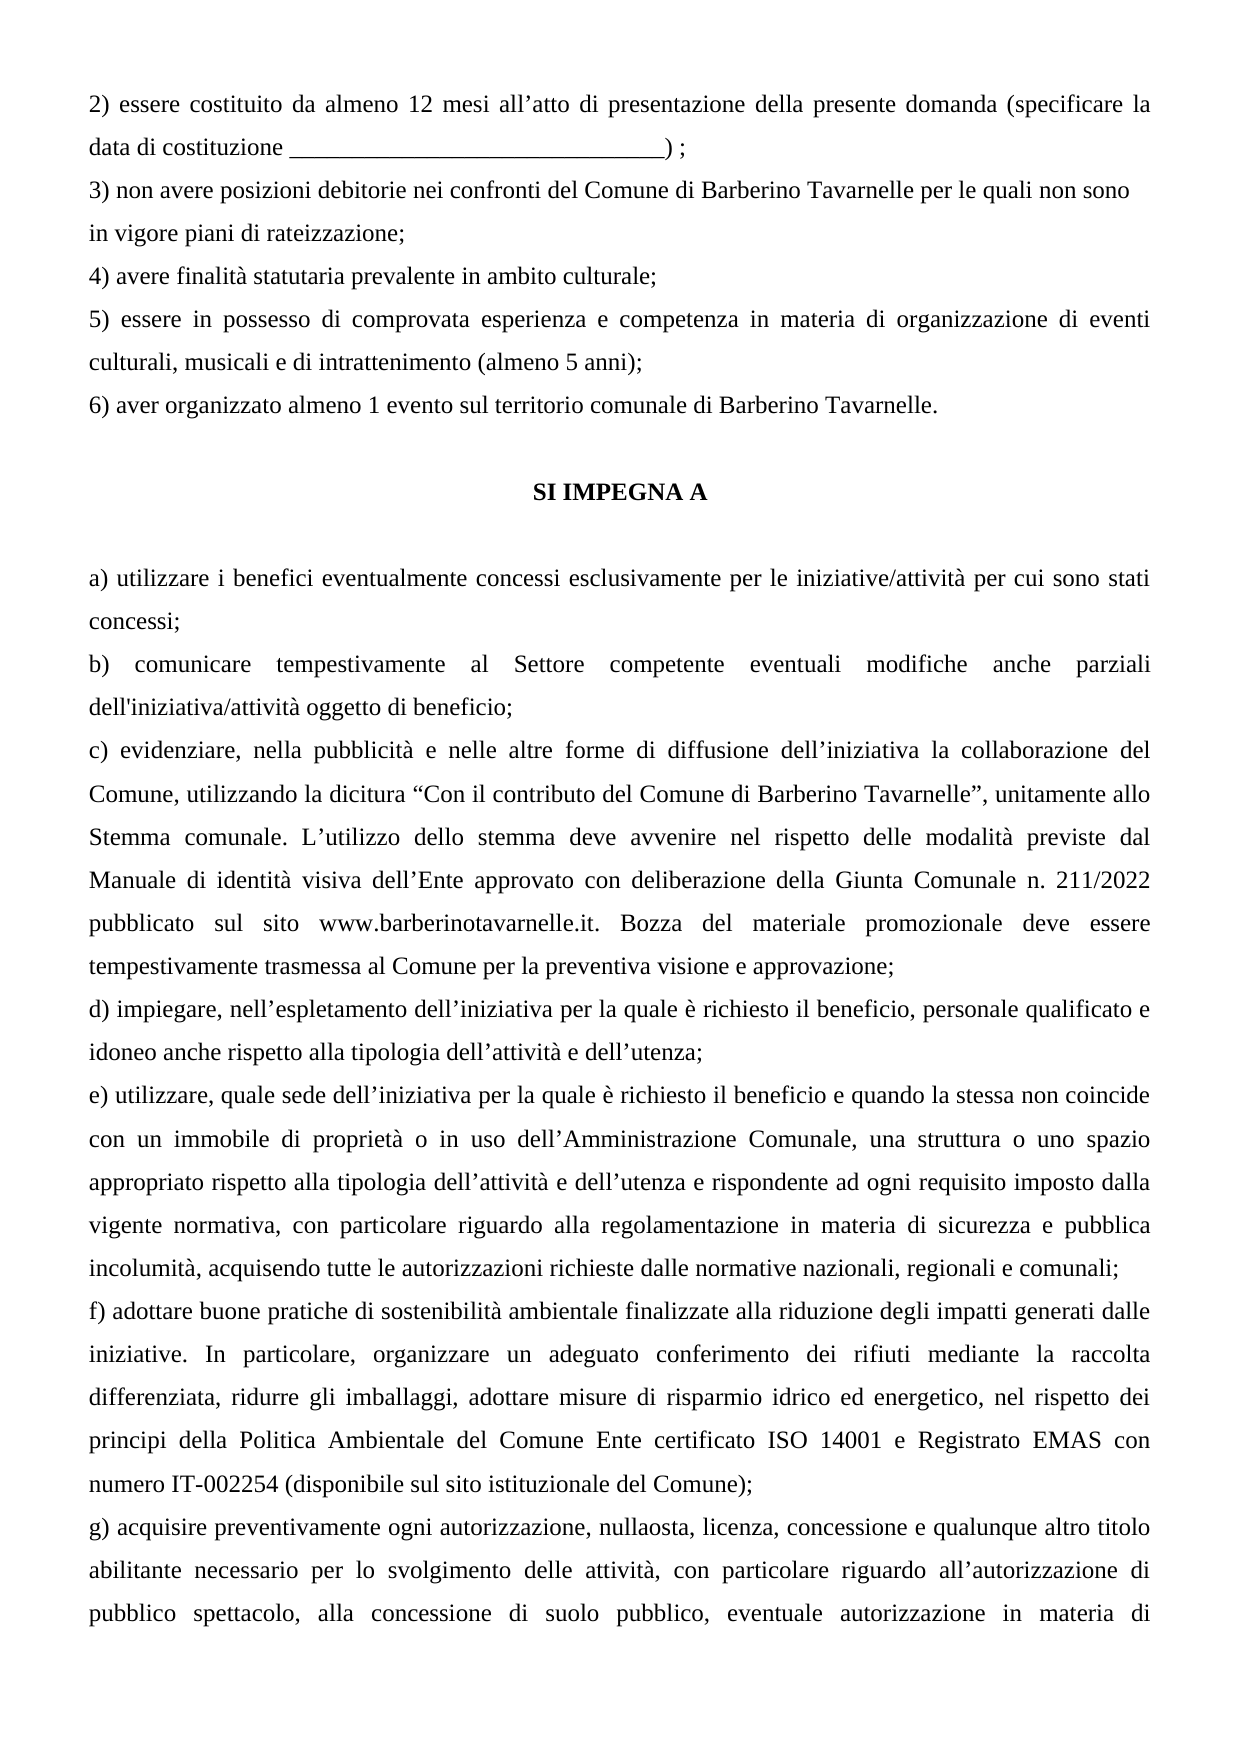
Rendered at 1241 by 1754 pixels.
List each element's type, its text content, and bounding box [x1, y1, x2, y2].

text a) utilizzare i benefici eventualmente concessi esclusivamente per le iniziative/attività per cui sono stati concessi; [89, 563, 1152, 635]
text 3) non avere posizioni debitorie nei confronti del Comune di Barberino Tavarnelle per le quali non sono in vigore piani di rateizzazione; [89, 175, 1152, 247]
text e) utilizzare, quale sede dell’iniziativa per la quale è richiesto il beneficio e quando la stessa non coincide con un immobile di proprietà o in uso dell’Amministrazione Comunale, una struttura o uno spazio appropriato rispetto alla tipologia dell’attività e dell’utenza e rispondente ad ogni requisito imposto dalla vigente normativa, con particolare riguardo alla regolamentazione in materia di sicurezza e pubblica incolumità, acquisendo tutte le autorizzazioni richieste dalle normative nazionali, regionali e comunali; [89, 1081, 1152, 1282]
text 6) aver organizzato almeno 1 evento sul territorio comunale di Barberino Tavarnelle. [89, 391, 1152, 419]
text b) comunicare tempestivamente al Settore competente eventuali modifiche anche parziali dell'iniziativa/attività oggetto di beneficio; [89, 649, 1152, 721]
text SI IMPEGNA A [89, 477, 1152, 506]
text d) impiegare, nell’espletamento dell’iniziativa per la quale è richiesto il beneficio, personale qualificato e idoneo anche rispetto alla tipologia dell’attività e dell’utenza; [89, 994, 1152, 1066]
text c) evidenziare, nella pubblicità e nelle altre forme di diffusione dell’iniziativa la collaborazione del Comune, utilizzando la dicitura “Con il contributo del Comune di Barberino Tavarnelle”, unitamente allo Stemma comunale. L’utilizzo dello stemma deve avvenire nel rispetto delle modalità previste dal Manuale di identità visiva dell’Ente approvato con deliberazione della Giunta Comunale n. 211/2022 pubblicato sul sito www.barberinotavarnelle.it. Bozza del materiale promozionale deve essere tempestivamente trasmessa al Comune per la preventiva visione e approvazione; [89, 736, 1152, 980]
text f) adottare buone pratiche di sostenibilità ambientale finalizzate alla riduzione degli impatti generati dalle iniziative. In particolare, organizzare un adeguato conferimento dei rifiuti mediante la raccolta differenziata, ridurre gli imballaggi, adottare misure di risparmio idrico ed energetico, nel rispetto dei principi della Politica Ambientale del Comune Ente certificato ISO 14001 e Registrato EMAS con numero IT-002254 (disponibile sul sito istituzionale del Comune); [89, 1296, 1152, 1497]
text g) acquisire preventivamente ogni autorizzazione, nullaosta, licenza, concessione e qualunque altro titolo abilitante necessario per lo svolgimento delle attività, con particolare riguardo all’autorizzazione di pubblico spettacolo, alla concessione di suolo pubblico, eventuale autorizzazione in materia di [89, 1512, 1152, 1627]
text 2) essere costituito da almeno 12 mesi all’atto di presentazione della presente domanda (specificare la data di costituzione ______________________________) ; [89, 89, 1152, 161]
text 5) essere in possesso di comprovata esperienza e competenza in materia di organizzazione di eventi culturali, musicali e di intrattenimento (almeno 5 anni); [89, 304, 1152, 376]
text 4) avere finalità statutaria prevalente in ambito culturale; [89, 261, 1152, 290]
